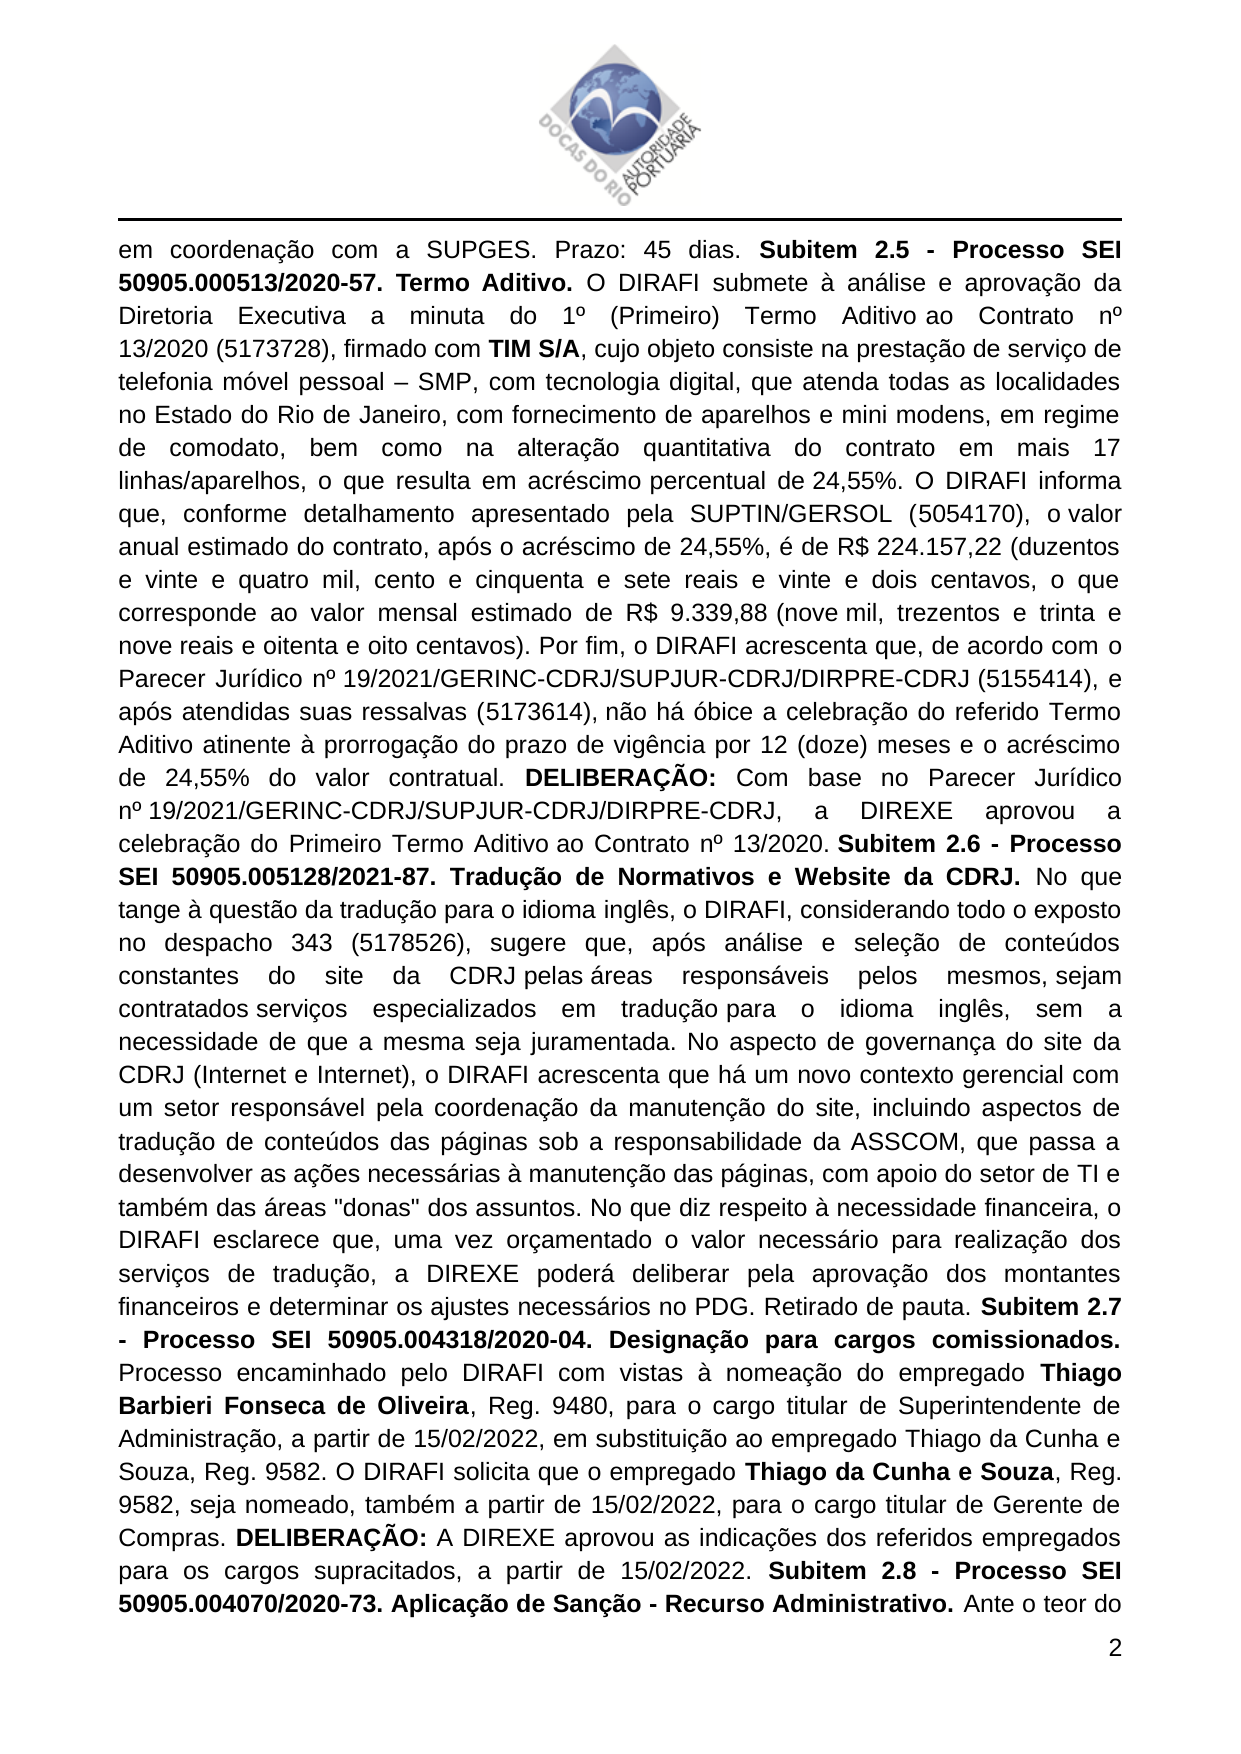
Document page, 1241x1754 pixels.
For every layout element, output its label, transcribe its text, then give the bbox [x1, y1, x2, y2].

text em coordenação com a SUPGES. Prazo: 45 dias. Subitem 2.5 - Processo SEI 50905.000513/2020-57. Termo Aditivo. O DIRAFI submete à análise e aprovação da Diretoria Executiva a minuta do 1º (Primeiro) Termo Aditivo ao Contrato nº 13/2020 (5173728), firmado com TIM S/A, cujo objeto consiste na prestação de serviço de telefonia móvel pessoal – SMP, com tecnologia digital, que atenda todas as localidades no Estado do Rio de Janeiro, com fornecimento de aparelhos e mini modens, em regime de comodato, bem como na alteração quantitativa do contrato em mais 17 linhas/aparelhos, o que resulta em acréscimo percentual de 24,55%. O DIRAFI informa que, conforme detalhamento apresentado pela SUPTIN/GERSOL (5054170​), o valor anual estimado do contrato, após o acréscimo de 24,55%, é de R$ 224.157,22 (duzentos e vinte e quatro mil, cento e cinquenta e sete reais e vinte e dois centavos, o que corresponde ao valor mensal estimado de R$ 9.339,88 (nove mil, trezentos e trinta e nove reais e oitenta e oito centavos). Por fim, o DIRAFI acrescenta que, de acordo com o Parecer Jurídico nº 19/2021/GERINC-CDRJ/SUPJUR-CDRJ/DIRPRE-CDRJ (5155414), e após atendidas suas ressalvas (5173614), não há óbice a celebração do referido Termo Aditivo atinente à prorrogação do prazo de vigência por 12 (doze) meses e o acréscimo de 24,55% do valor contratual. DELIBERAÇÃO: Com base no Parecer Jurídico nº 19/2021/GERINC-CDRJ/SUPJUR-CDRJ/DIRPRE-CDRJ, a DIREXE aprovou a celebração do Primeiro Termo Aditivo ao Contrato nº 13/2020. Subitem 2.6 - Processo SEI 50905.005128/2021-87. Tradução de Normativos e Website da CDRJ. No que tange à questão da tradução para o idioma inglês, o DIRAFI, considerando todo o exposto no despacho 343 (5178526), sugere que, após análise e seleção de conteúdos constantes do site da CDRJ pelas áreas responsáveis pelos mesmos, sejam contratados serviços especializados em tradução para o idioma inglês, sem a necessidade de que a mesma seja juramentada. No aspecto de governança do site da CDRJ (Internet e Internet), o DIRAFI acrescenta que há um novo contexto gerencial com um setor responsável pela coordenação da manutenção do site, incluindo aspectos de tradução de conteúdos das páginas sob a responsabilidade da ASSCOM, que passa a desenvolver as ações necessárias à manutenção das páginas, com apoio do setor de TI e também das áreas "donas" dos assuntos. No que diz respeito à necessidade financeira, o DIRAFI esclarece que, uma vez orçamentado o valor necessário para realização dos serviços de tradução, a DIREXE poderá deliberar pela aprovação dos montantes financeiros e determinar os ajustes necessários no PDG. Retirado de pauta. Subitem 2.7 - Processo SEI 50905.004318/2020-04. Designação para cargos comissionados. Processo encaminhado pelo DIRAFI com vistas à nomeação do empregado Thiago Barbieri Fonseca de Oliveira, Reg. 9480, para o cargo titular de Superintendente de Administração, a partir de 15/02/2022, em substituição ao empregado Thiago da Cunha e Souza, Reg. 9582. O DIRAFI solicita que o empregado Thiago da Cunha e Souza, Reg. 9582, seja nomeado, também a partir de 15/02/2022, para o cargo titular de Gerente de Compras. DELIBERAÇÃO: A DIREXE aprovou as indicações dos referidos empregados para os cargos supracitados, a partir de 15/02/2022. Subitem 2.8 - Processo SEI 50905.004070/2020-73. Aplicação de Sanção - Recurso Administrativo. Ante o teor do [118, 235, 1122, 1617]
